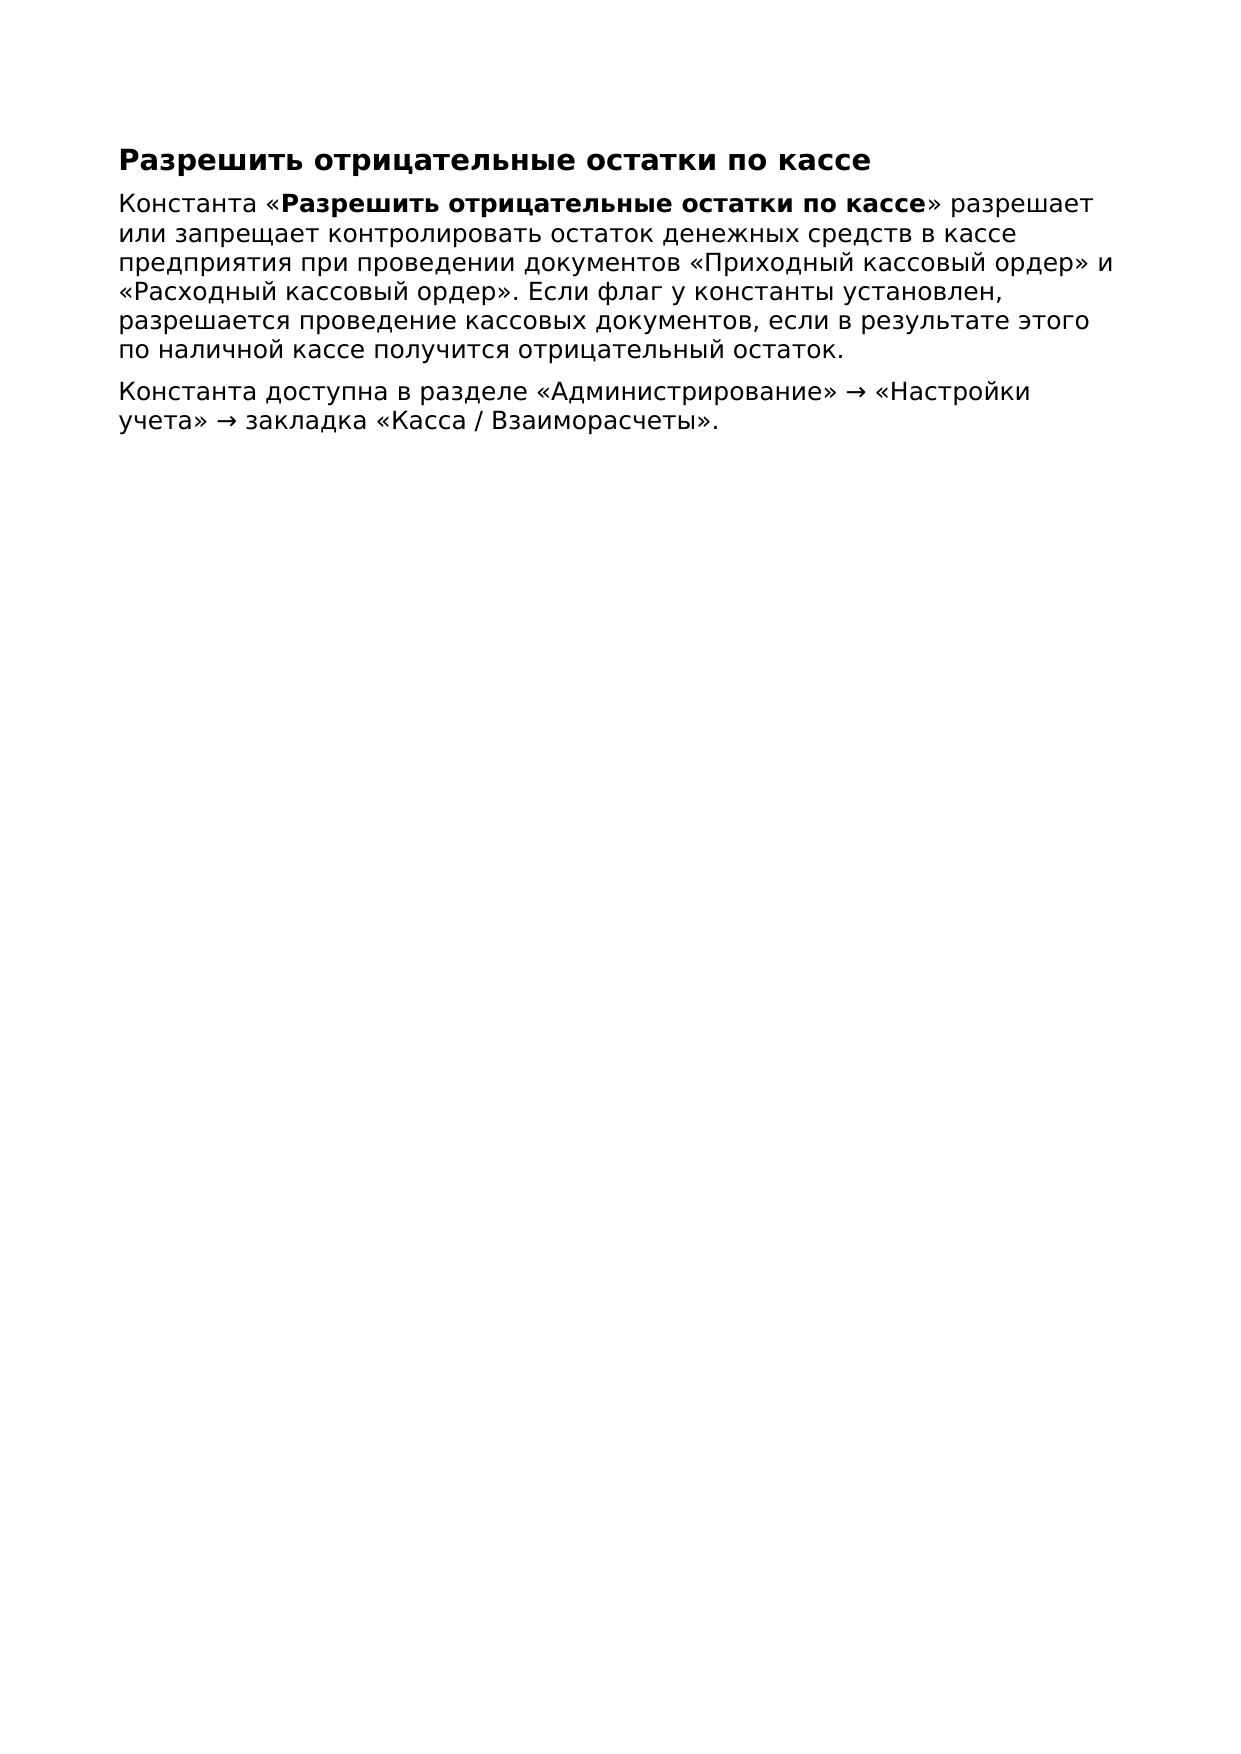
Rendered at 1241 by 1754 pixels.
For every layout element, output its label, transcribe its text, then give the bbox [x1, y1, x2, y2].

text Константа доступна в разделе «Администрирование» → «Настройки учета» → закладка «Касса / Взаиморасчеты». [118, 377, 1122, 435]
subtitle Разрешить отрицательные остатки по кассе [118, 143, 1122, 177]
text Константа «Разрешить отрицательные остатки по кассе» разрешает или запрещает контролировать остаток денежных средств в кассе предприятия при проведении документов «Приходный кассовый ордер» и «Расходный кассовый ордер». Если флаг у константы установлен, разрешается проведение кассовых документов, если в результате этого по наличной кассе получится отрицательный остаток. [118, 189, 1122, 364]
